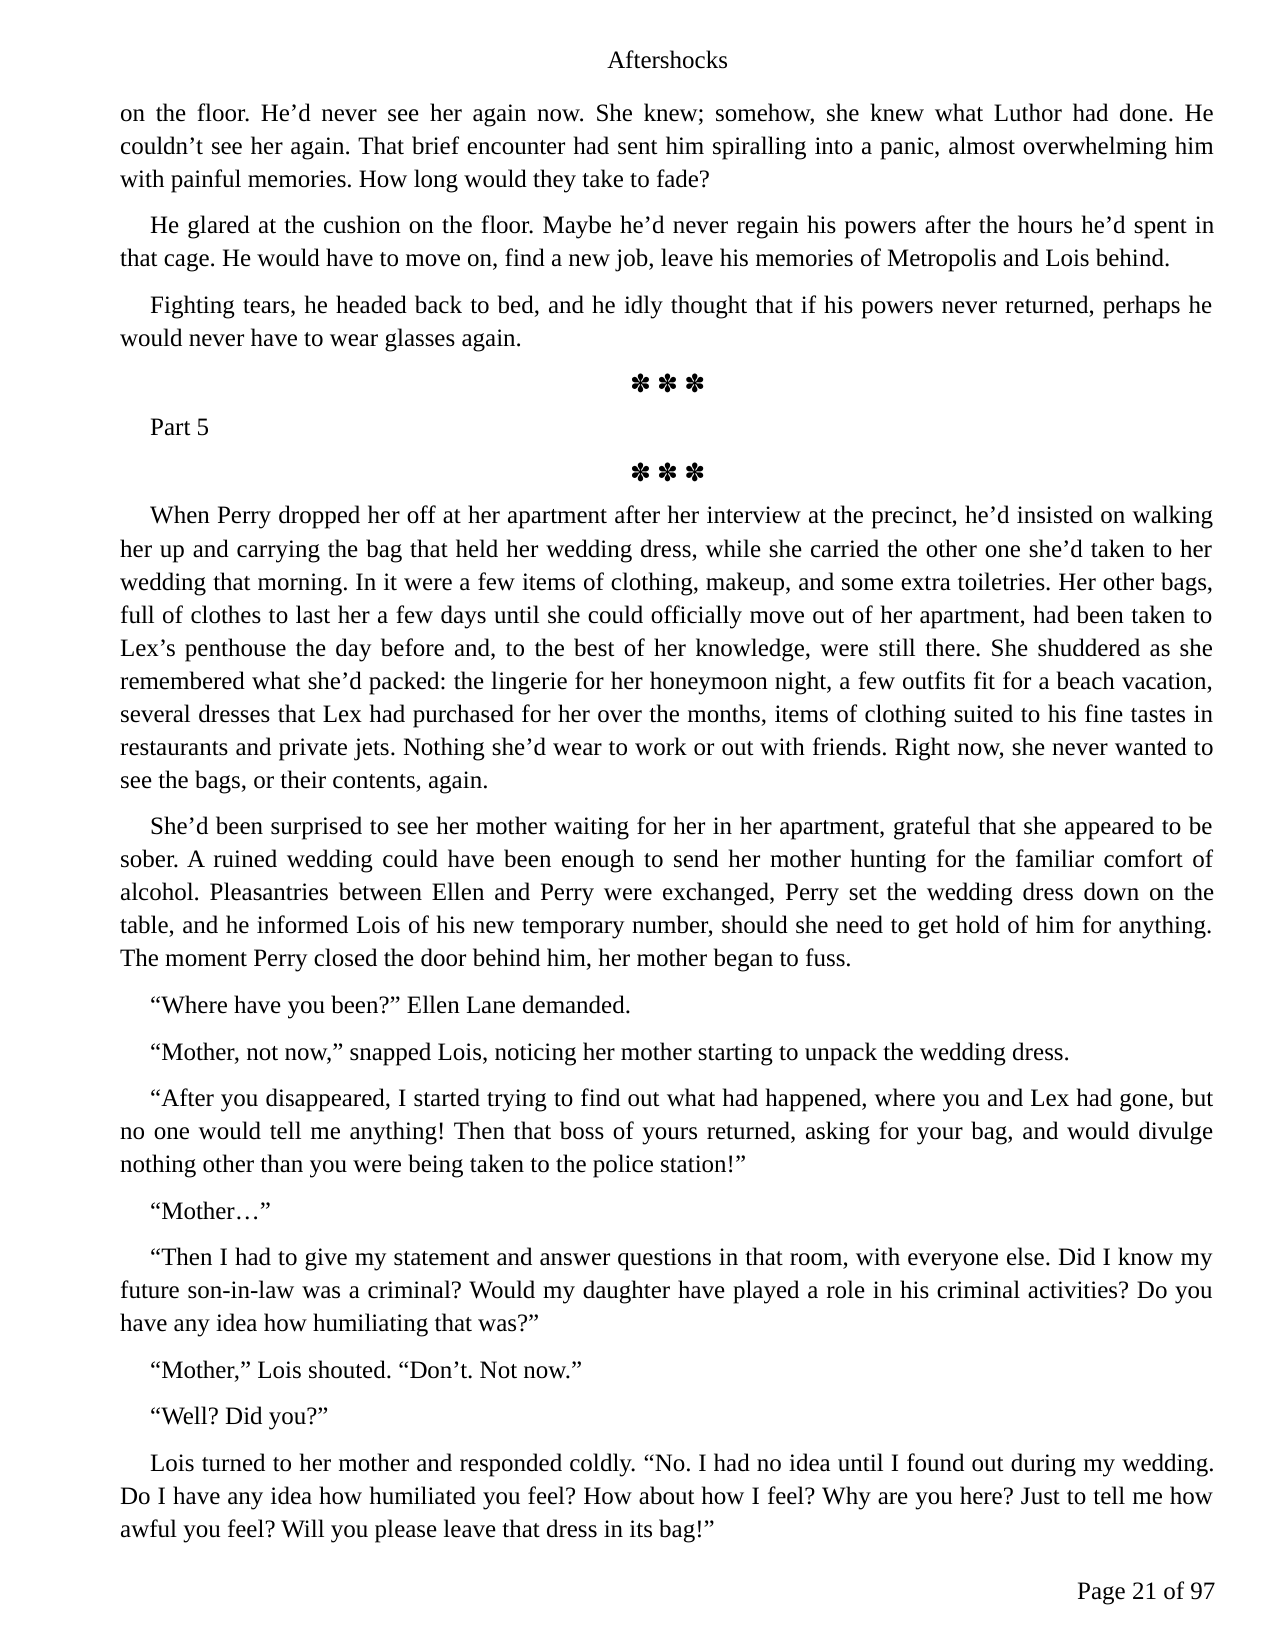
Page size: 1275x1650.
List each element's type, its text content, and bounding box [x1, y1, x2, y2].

text Fighting tears, he headed back to bed, and he idly thought that if his powers never returned, perhaps he would never have to wear glasses again. [120, 290, 1215, 352]
text When Perry dropped her off at her apartment after her interview at the precinct, he’d insisted on walking her up and carrying the bag that held her wedding dress, while she carried the other one she’d taken to her wedding that morning. In it were a few items of clothing, makeup, and some extra toiletries. Her other bags, full of clothes to last her a few days until she could officially move out of her apartment, had been taken to Lex’s penthouse the day before and, to the best of her knowledge, were still there. She shuddered as she remembered what she’d packed: the lingerie for her honeymoon night, a few outfits fit for a beach vacation, several dresses that Lex had purchased for her over the months, items of clothing suited to his fine tastes in restaurants and private jets. Nothing she’d wear to work or out with friends. Right now, she never wanted to see the bags, or their contents, again. [120, 501, 1215, 793]
text “Mother, not now,” snapped Lois, noticing her mother starting to unpack the wedding dress. [120, 1037, 1215, 1065]
text Part 5 [120, 412, 1215, 441]
text Lois turned to her mother and responded coldly. “No. I had no idea until I found out during my wedding. Do I have any idea how humiliated you feel? How about how I feel? Why are you here? Just to tell me how awful you feel? Will you please leave that dress in its bag!” [120, 1448, 1215, 1543]
text “Well? Did you?” [120, 1401, 1215, 1430]
text “Then I had to give my statement and answer questions in that room, with everyone else. Did I know my future son-in-law was a criminal? Would my daughter have played a role in his criminal activities? Do you have any idea how humiliating that was?” [120, 1242, 1215, 1337]
text ✽ ✽ ✽ [120, 369, 1215, 398]
text “Where have you been?” Ellen Lane demanded. [120, 990, 1215, 1019]
text ✽ ✽ ✽ [120, 458, 1215, 487]
text She’d been surprised to see her mother waiting for her in her apartment, grateful that she appeared to be sober. A ruined wedding could have been enough to send her mother hunting for the familiar comfort of alcohol. Pleasantries between Ellen and Perry were exchanged, Perry set the wedding dress down on the table, and he informed Lois of his new temporary number, should she need to get hold of him for anything. The moment Perry closed the door behind him, her mother began to fuss. [120, 811, 1215, 972]
text on the floor. He’d never see her again now. She knew; somehow, she knew what Luthor had done. He couldn’t see her again. That brief encounter had sent him spiralling into a panic, almost overwhelming him with painful memories. How long would they take to fade? [120, 98, 1215, 192]
text “Mother…” [120, 1196, 1215, 1224]
text “After you disappeared, I started trying to find out what had happened, where you and Lex had gone, but no one would tell me anything! Then that boss of yours returned, asking for your bag, and would divulge nothing other than you were being taken to the police station!” [120, 1083, 1215, 1178]
text “Mother,” Lois shouted. “Don’t. Not now.” [120, 1355, 1215, 1384]
text He glared at the cushion on the floor. Maybe he’d never regain his powers after the hours he’d spent in that cage. He would have to move on, find a new job, leave his memories of Metropolis and Lois behind. [120, 210, 1215, 272]
